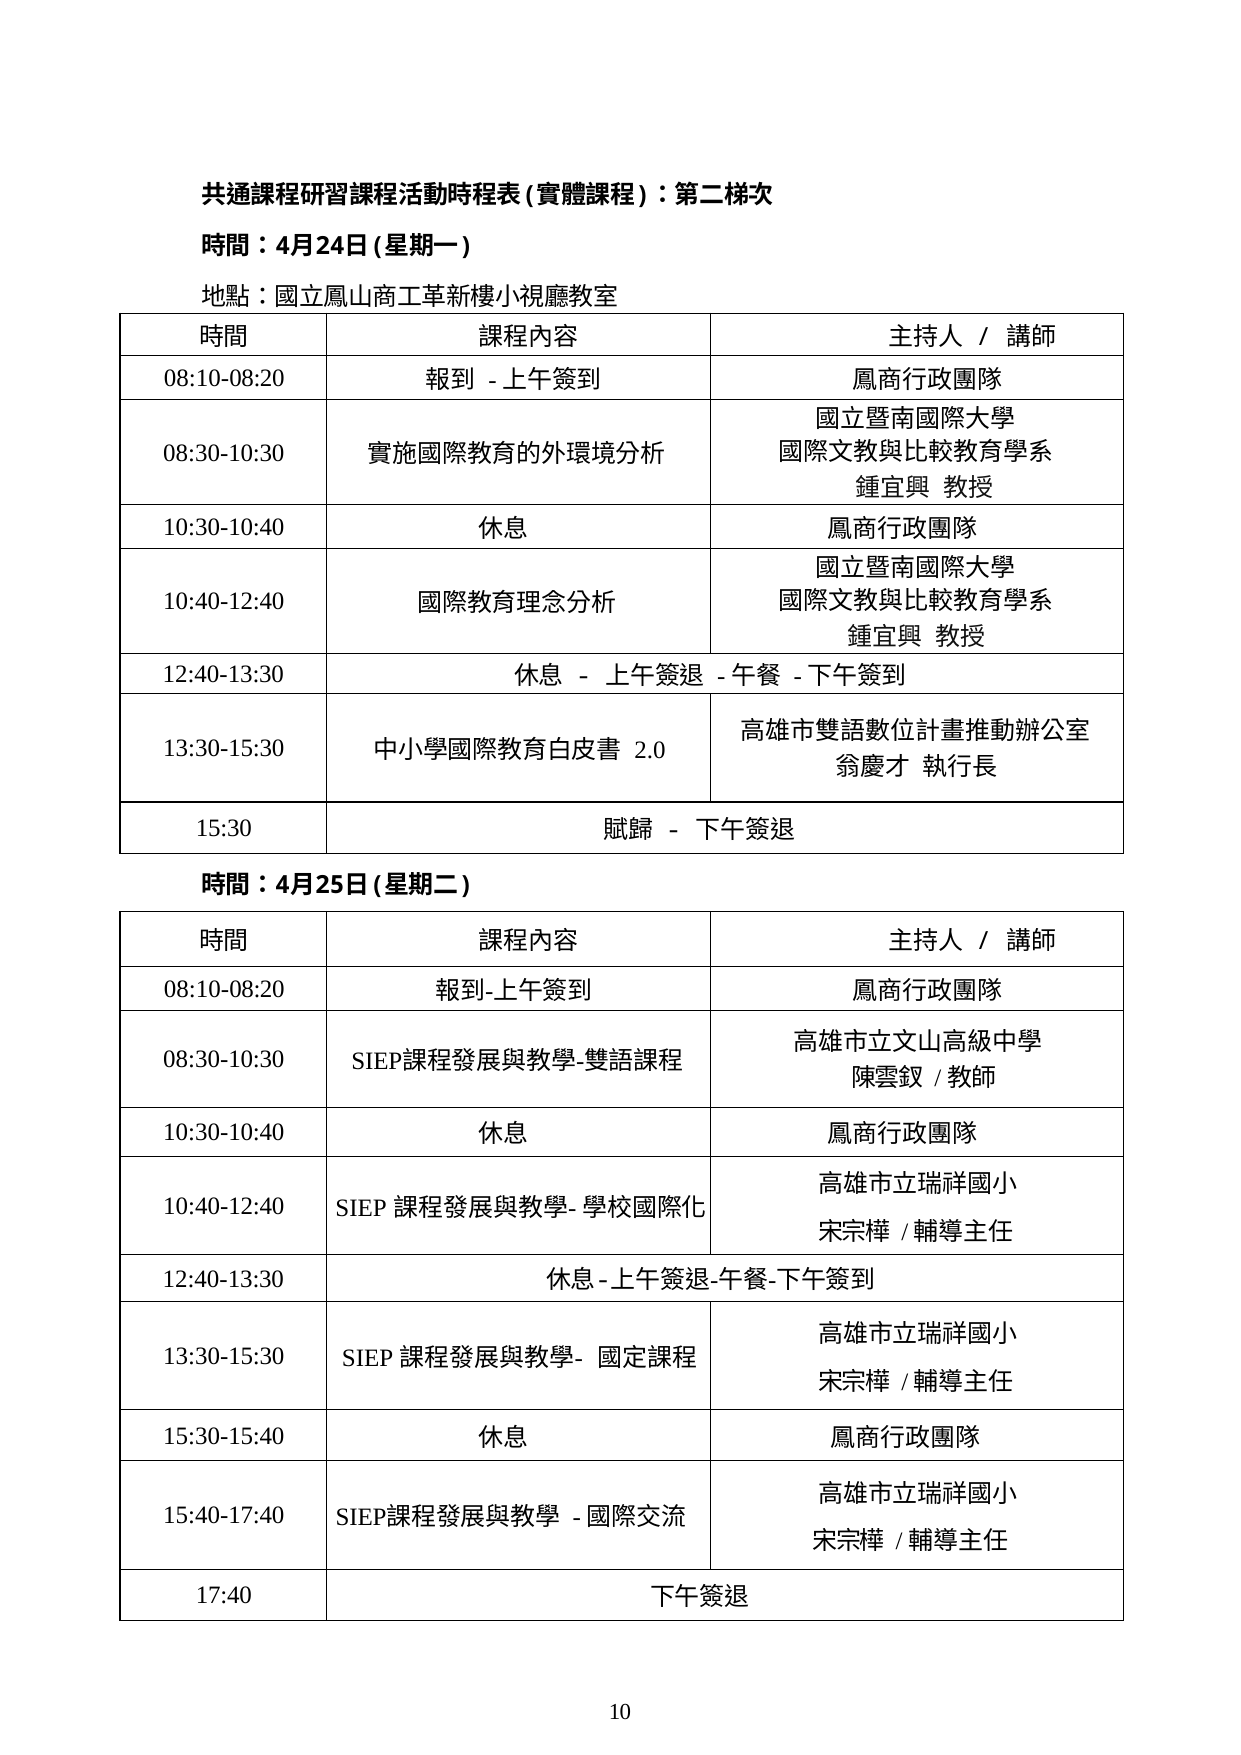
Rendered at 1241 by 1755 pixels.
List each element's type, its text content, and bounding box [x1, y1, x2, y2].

table_cell 高雄市立文山高級中學 陳雲釵 / 教師 [711, 1011, 1123, 1107]
table_cell 08:10-08:20 [121, 967, 326, 1010]
table_cell 國立暨南國際大學 國際文教與比較教育學系 鍾宜興 教授 [711, 549, 1123, 653]
text 地點：國立鳳山商工革新樓小視廳教室 [201, 276, 1186, 313]
table_cell 國立暨南國際大學 國際文教與比較教育學系 鍾宜興 教授 [711, 400, 1123, 504]
table_cell 鳳商行政團隊 [711, 967, 1123, 1010]
table_cell 賦歸 - 下午簽退 [327, 803, 1123, 853]
table_cell SIEP課程發展與教學-雙語課程 [327, 1011, 710, 1107]
table_cell 15:30 [121, 803, 326, 853]
table_cell 08:10-08:20 [121, 356, 326, 399]
table_cell 高雄市立瑞祥國小 宋宗樺 / 輔導主任 [711, 1461, 1123, 1568]
table_cell 高雄市立瑞祥國小 宋宗樺 / 輔導主任 [711, 1302, 1123, 1409]
table_cell 10:30-10:40 [121, 505, 326, 548]
table_header 主持人 / 講師 [711, 912, 1123, 966]
table_cell 08:30-10:30 [121, 1011, 326, 1107]
table_cell 高雄市立瑞祥國小 宋宗樺 / 輔導主任 [711, 1157, 1123, 1254]
table_header 時間 [121, 912, 326, 966]
table_header 主持人 / 講師 [711, 314, 1123, 355]
table_cell 10:40-12:40 [121, 549, 326, 653]
table_cell 高雄市雙語數位計畫推動辦公室 翁慶才 執行長 [711, 694, 1123, 801]
table_cell 鳳商行政團隊 [711, 1410, 1123, 1460]
table_cell SIEP 課程發展與教學- 學校國際化 [327, 1157, 710, 1254]
table_cell 報到 - 上午簽到 [327, 356, 710, 399]
table_cell 中小學國際教育白皮書 2.0 [327, 694, 710, 801]
table_cell 10:30-10:40 [121, 1108, 326, 1156]
table_cell 15:40-17:40 [121, 1461, 326, 1568]
table_cell 國際教育理念分析 [327, 549, 710, 653]
table_cell 13:30-15:30 [121, 1302, 326, 1409]
text 時間：4月24日(星期一) [201, 226, 1186, 262]
table_cell 12:40-13:30 [121, 1255, 326, 1301]
text 共通課程研習課程活動時程表(實體課程)：第二梯次 [201, 175, 1186, 211]
table_header 時間 [121, 314, 326, 355]
table_cell 實施國際教育的外環境分析 [327, 400, 710, 504]
table_header 課程內容 [327, 314, 710, 355]
table_cell SIEP 課程發展與教學- 國定課程 [327, 1302, 710, 1409]
table_cell 10:40-12:40 [121, 1157, 326, 1254]
table_cell 鳳商行政團隊 [711, 1108, 1123, 1156]
table_header 課程內容 [327, 912, 710, 966]
table_cell 08:30-10:30 [121, 400, 326, 504]
text 時間：4月25日(星期二) [201, 864, 1186, 900]
table_cell 17:40 [121, 1570, 326, 1620]
table_cell SIEP課程發展與教學 - 國際交流 [327, 1461, 710, 1568]
table_cell 休息 [327, 505, 710, 548]
table_cell 12:40-13:30 [121, 654, 326, 693]
table_cell 鳳商行政團隊 [711, 356, 1123, 399]
table_cell 13:30-15:30 [121, 694, 326, 801]
table_cell 休息 [327, 1410, 710, 1460]
table_cell 休息-上午簽退-午餐-下午簽到 [327, 1255, 1123, 1301]
table_cell 15:30-15:40 [121, 1410, 326, 1460]
table_cell 下午簽退 [327, 1570, 1123, 1620]
table_cell 鳳商行政團隊 [711, 505, 1123, 548]
table_cell 休息 [327, 1108, 710, 1156]
table_cell 報到-上午簽到 [327, 967, 710, 1010]
table_cell 休息 - 上午簽退 - 午餐 - 下午簽到 [327, 654, 1123, 693]
